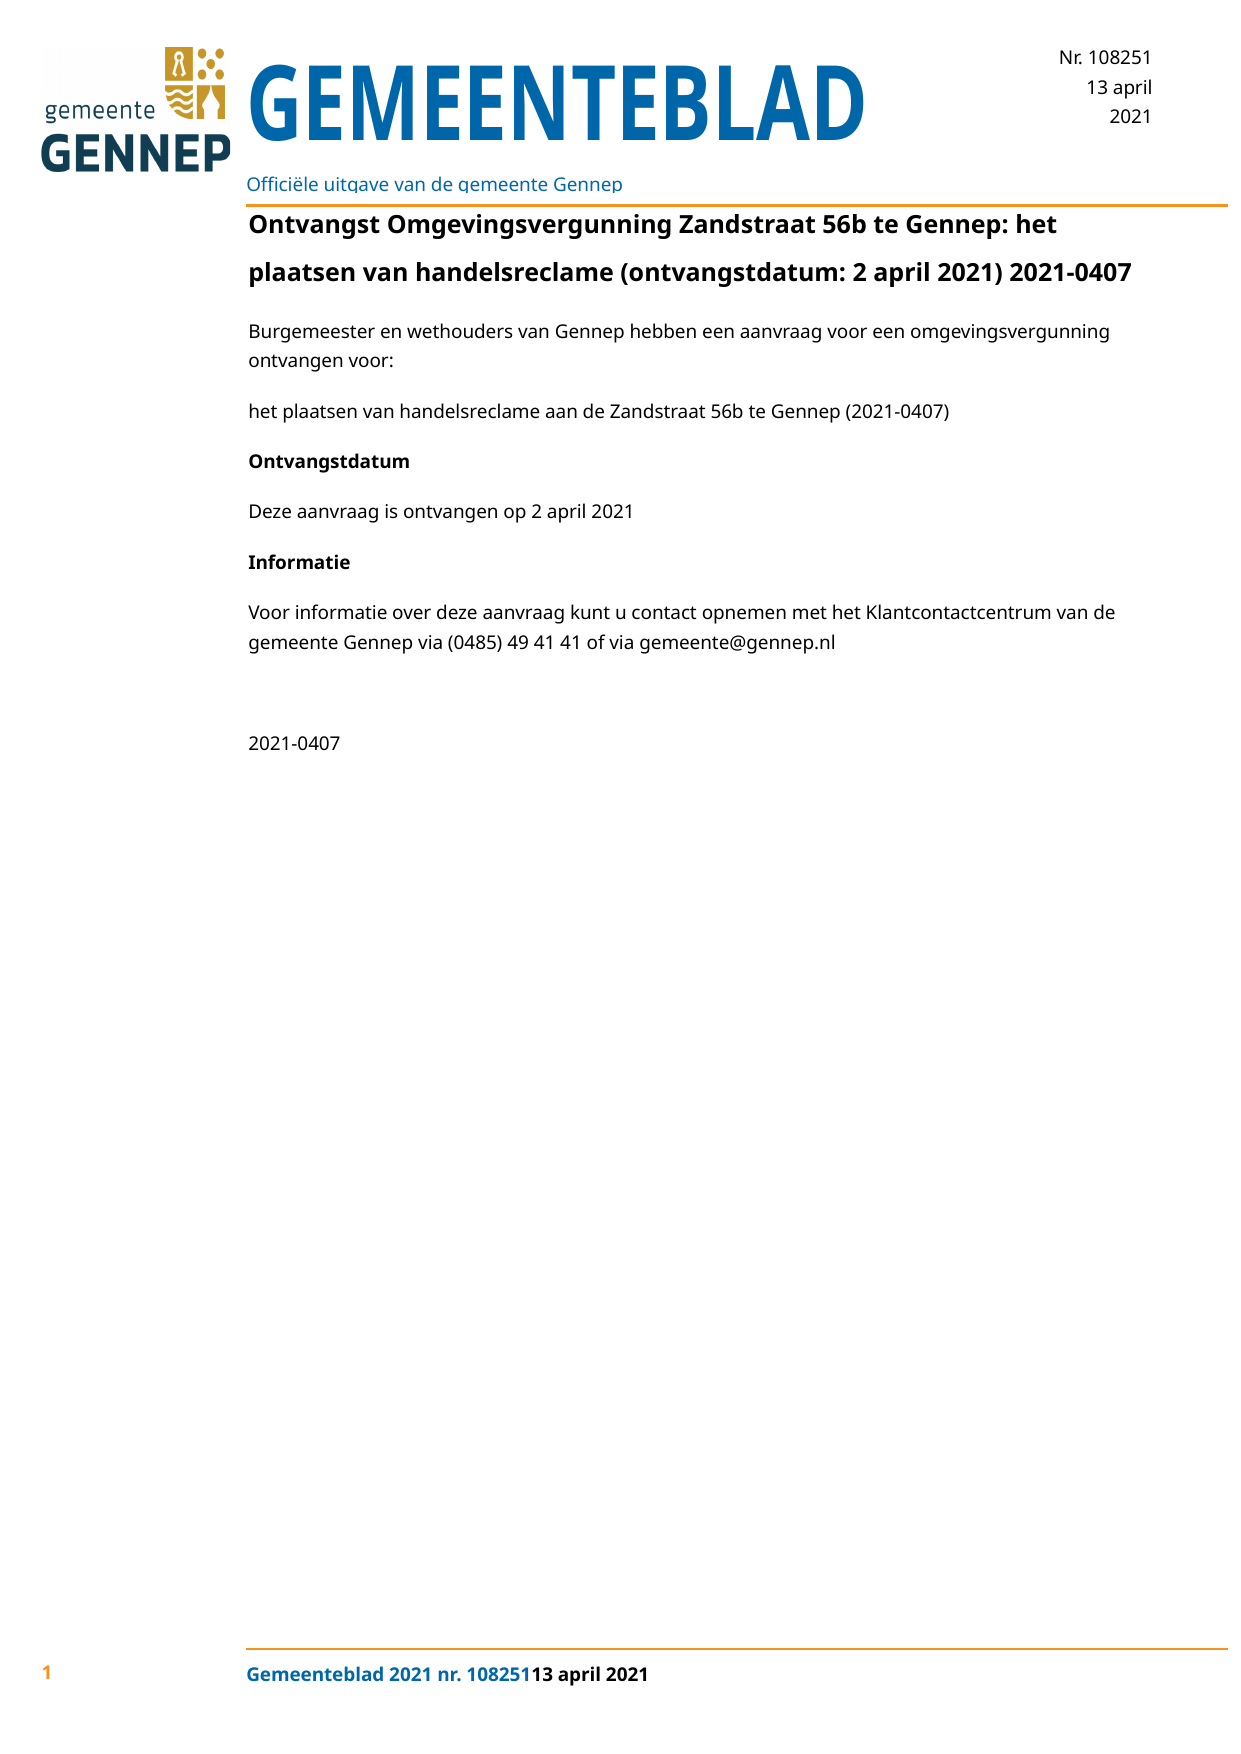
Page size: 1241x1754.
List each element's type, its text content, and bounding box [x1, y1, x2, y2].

text Deze aanvraag is ontvangen op 2 april 2021 [248, 499, 1152, 524]
text Ontvangstdatum [248, 448, 1152, 474]
text Ontvangst Omgevingsvergunning Zandstraat 56b te Gennep: het plaatsen van handelsreclame (ontvangstdatum: 2 april 2021) 2021-0407 [248, 207, 1152, 288]
text Burgemeester en wethouders van Gennep hebben een aanvraag voor een omgevingsvergunning ontvangen voor: [248, 318, 1152, 373]
text Informatie [248, 549, 1152, 575]
text Voor informatie over deze aanvraag kunt u contact opnemen met het Klantcontactcentrum van de gemeente Gennep via (0485) 49 41 41 of via gemeente@gennep.nl [248, 599, 1152, 655]
picture [41, 47, 231, 172]
text 2021-0407 [248, 730, 1152, 756]
text het plaatsen van handelsreclame aan de Zandstraat 56b te Gennep (2021-0407) [248, 398, 1152, 424]
